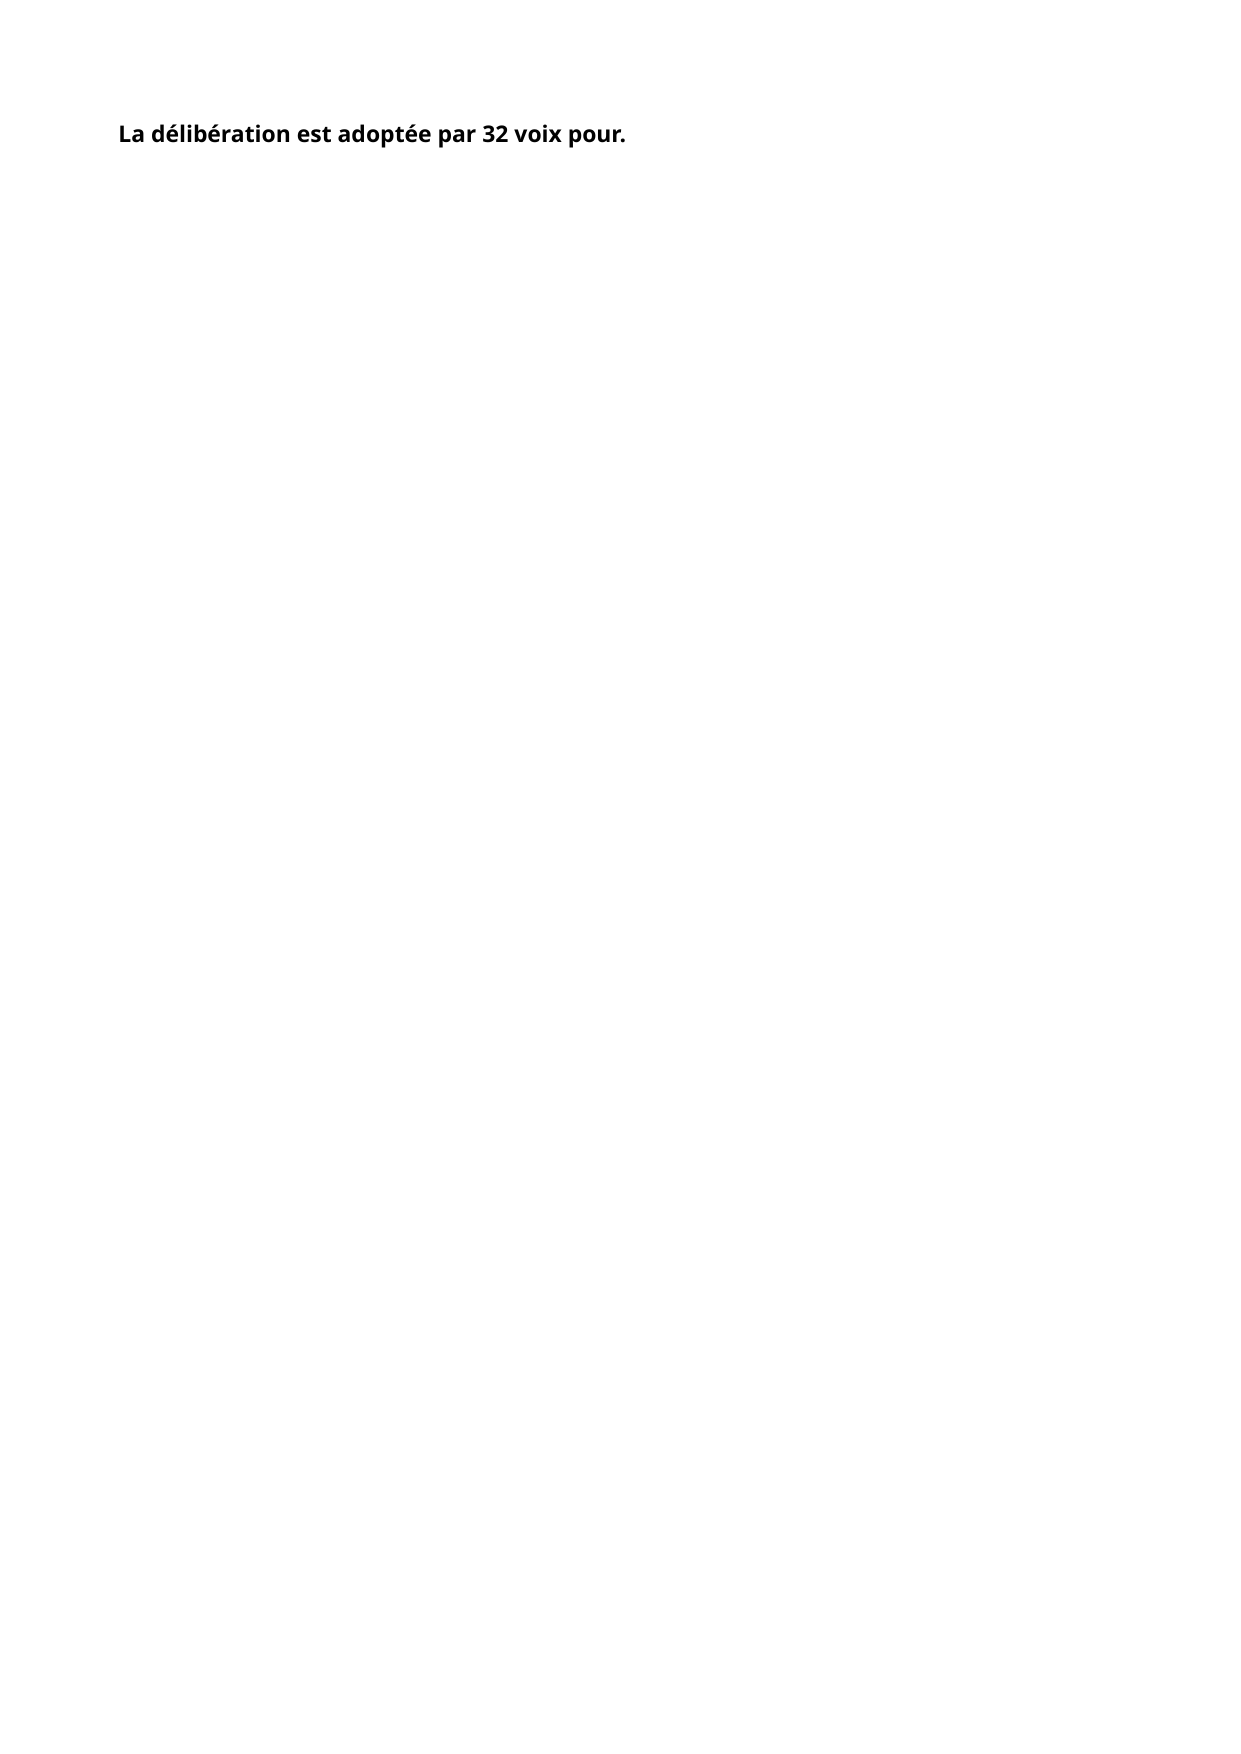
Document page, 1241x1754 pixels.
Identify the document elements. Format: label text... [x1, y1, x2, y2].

text La délibération est adoptée par 32 voix pour. [118, 118, 1122, 149]
